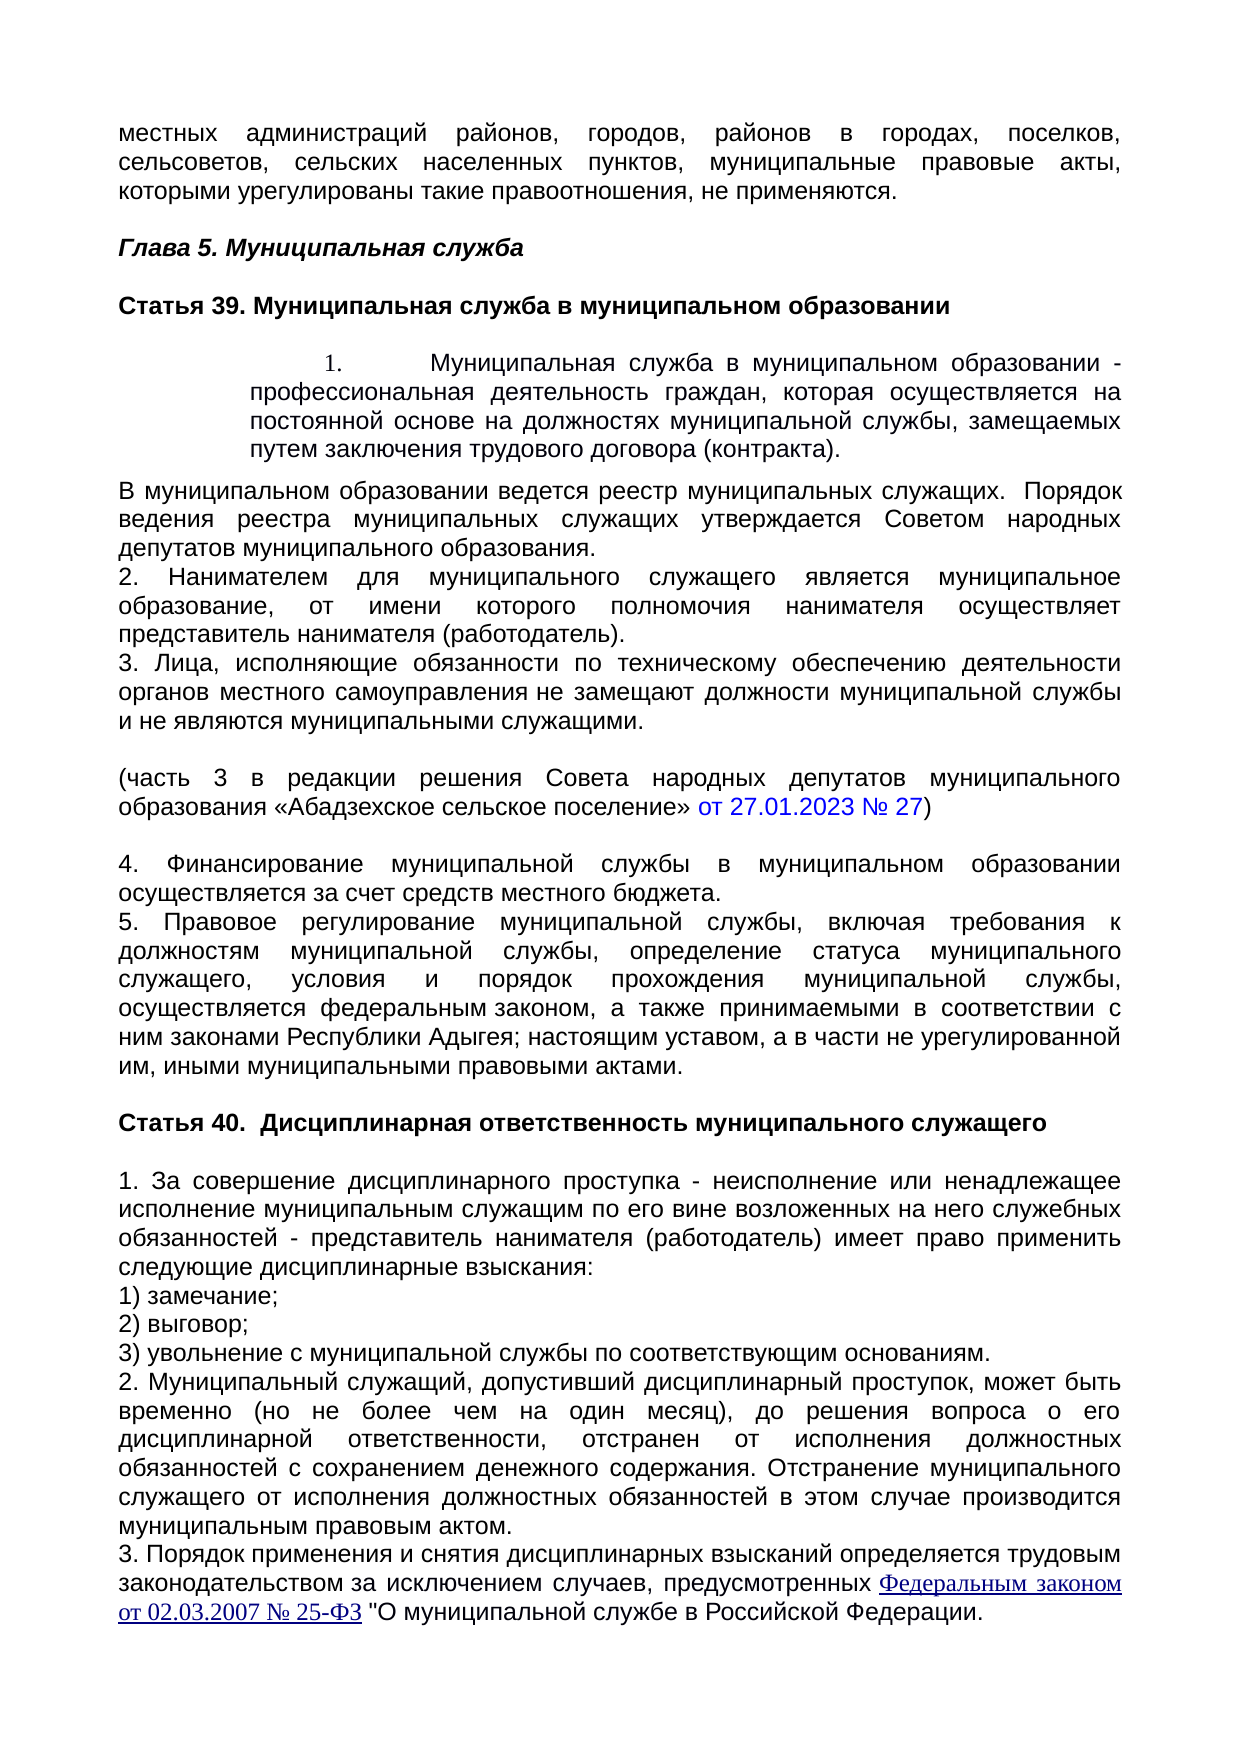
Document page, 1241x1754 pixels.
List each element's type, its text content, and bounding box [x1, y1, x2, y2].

text 5. Правовое регулирование муниципальной службы, включая требования к должностям муниципальной службы, определение статуса муниципального служащего, условия и порядок прохождения муниципальной службы, осуществляется федеральным законом, а также принимаемыми в соответствии с ним законами Республики Адыгея; настоящим уставом, а в части не урегулированной им, иными муниципальными правовыми актами. [118, 907, 1122, 1079]
text 1. За совершение дисциплинарного проступка - неисполнение или ненадлежащее исполнение муниципальным служащим по его вине возложенных на него служебных обязанностей - представитель нанимателя (работодатель) имеет право применить следующие дисциплинарные взыскания: [118, 1166, 1122, 1281]
text 4. Финансирование муниципальной службы в муниципальном образовании осуществляется за счет средств местного бюджета. [118, 849, 1122, 907]
text В муниципальном образовании ведется реестр муниципальных служащих. Порядок ведения реестра муниципальных служащих утверждается Советом народных депутатов муниципального образования. [118, 476, 1122, 562]
text 1) замечание; [118, 1281, 1122, 1309]
text 3) увольнение с муниципальной службы по соответствующим основаниям. [118, 1338, 1122, 1367]
text 2. Нанимателем для муниципального служащего является муниципальное образование, от имени которого полномочия нанимателя осуществляет представитель нанимателя (работодатель). [118, 562, 1122, 648]
text Статья 40. Дисциплинарная ответственность муниципального служащего [118, 1108, 1122, 1137]
text Глава 5. Муниципальная служба [118, 233, 1122, 262]
text Статья 39. Муниципальная служба в муниципальном образовании [118, 291, 1122, 319]
text (часть 3 в редакции решения Совета народных депутатов муниципального образования «Абадзехское сельское поселение» от 27.01.2023 № 27) [118, 763, 1122, 821]
text 2. Муниципальный служащий, допустивший дисциплинарный проступок, может быть временно (но не более чем на один месяц), до решения вопроса о его дисциплинарной ответственности, отстранен от исполнения должностных обязанностей с сохранением денежного содержания. Отстранение муниципального служащего от исполнения должностных обязанностей в этом случае производится муниципальным правовым актом. [118, 1367, 1122, 1539]
text местных администраций районов, городов, районов в городах, поселков, сельсоветов, сельских населенных пунктов, муниципальные правовые акты, которыми урегулированы такие правоотношения, не применяются. [118, 118, 1122, 204]
text 2) выговор; [118, 1309, 1122, 1338]
list Муниципальная служба в муниципальном образовании - профессиональная деятельность граждан, которая осуществляется на постоянной основе на должностях муниципальной службы, замещаемых путем заключения трудового договора (контракта). [118, 348, 1122, 463]
text 3. Лица, исполняющие обязанности по техническому обеспечению деятельности органов местного самоуправления не замещают должности муниципальной службы и не являются муниципальными служащими. [118, 648, 1122, 734]
text 3. Порядок применения и снятия дисциплинарных взысканий определяется трудовым законодательством за исключением случаев, предусмотренных Федеральным законом от 02.03.2007 № 25-ФЗ "О муниципальной службе в Российской Федерации. [118, 1539, 1122, 1626]
